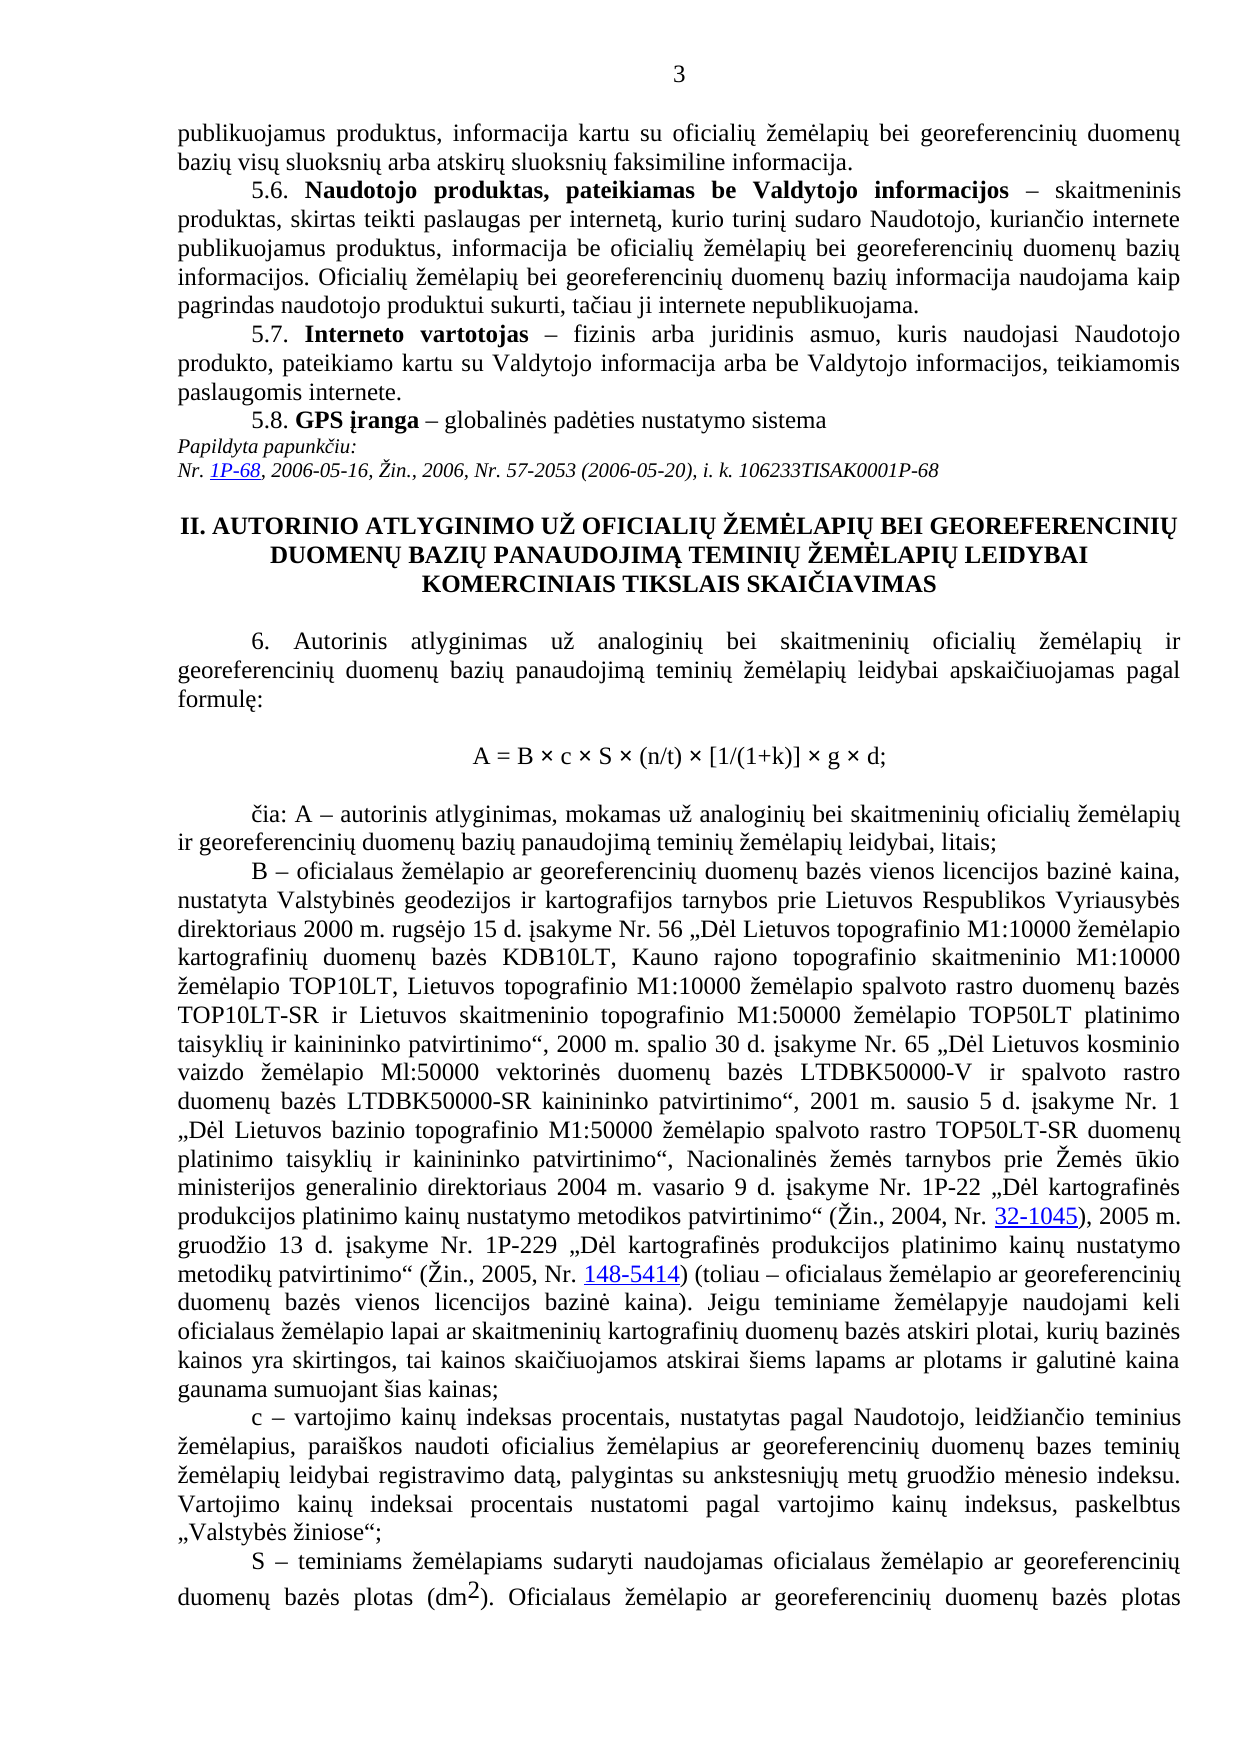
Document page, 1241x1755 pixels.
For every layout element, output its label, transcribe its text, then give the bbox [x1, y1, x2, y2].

text 5.6. Naudotojo produktas, pateikiamas be Valdytojo informacijos – skaitmeninis produktas, skirtas teikti paslaugas per internetą, kurio turinį sudaro Naudotojo, kuriančio internete publikuojamus produktus, informacija be oficialių žemėlapių bei georeferencinių duomenų bazių informacijos. Oficialių žemėlapių bei georeferencinių duomenų bazių informacija naudojama kaip pagrindas naudotojo produktui sukurti, tačiau ji internete nepublikuojama. [177, 176, 1181, 319]
text čia: A – autorinis atlyginimas, mokamas už analoginių bei skaitmeninių oficialių žemėlapių ir georeferencinių duomenų bazių panaudojimą teminių žemėlapių leidybai, litais; [177, 799, 1181, 856]
text 6. Autorinis atlyginimas už analoginių bei skaitmeninių oficialių žemėlapių ir georeferencinių duomenų bazių panaudojimą teminių žemėlapių leidybai apskaičiuojamas pagal formulę: [177, 626, 1181, 712]
text 5.7. Interneto vartotojas – fizinis arba juridinis asmuo, kuris naudojasi Naudotojo produkto, pateikiamo kartu su Valdytojo informacija arba be Valdytojo informacijos, teikiamomis paslaugomis internete. [177, 319, 1181, 406]
text publikuojamus produktus, informacija kartu su oficialių žemėlapių bei georeferencinių duomenų bazių visų sluoksnių arba atskirų sluoksnių faksimiline informacija. [177, 118, 1181, 176]
text B – oficialaus žemėlapio ar georeferencinių duomenų bazės vienos licencijos bazinė kaina, nustatyta Valstybinės geodezijos ir kartografijos tarnybos prie Lietuvos Respublikos Vyriausybės direktoriaus 2000 m. rugsėjo 15 d. įsakyme Nr. 56 „Dėl Lietuvos topografinio M1:10000 žemėlapio kartografinių duomenų bazės KDB10LT, Kauno rajono topografinio skaitmeninio M1:10000 žemėlapio TOP10LT, Lietuvos topografinio M1:10000 žemėlapio spalvoto rastro duomenų bazės TOP10LT-SR ir Lietuvos skaitmeninio topografinio M1:50000 žemėlapio TOP50LT platinimo taisyklių ir kainininko patvirtinimo“, 2000 m. spalio 30 d. įsakyme Nr. 65 „Dėl Lietuvos kosminio vaizdo žemėlapio Ml:50000 vektorinės duomenų bazės LTDBK50000-V ir spalvoto rastro duomenų bazės LTDBK50000-SR kainininko patvirtinimo“, 2001 m. sausio 5 d. įsakyme Nr. 1 „Dėl Lietuvos bazinio topografinio M1:50000 žemėlapio spalvoto rastro TOP50LT-SR duomenų platinimo taisyklių ir kainininko patvirtinimo“, Nacionalinės žemės tarnybos prie Žemės ūkio ministerijos generalinio direktoriaus 2004 m. vasario 9 d. įsakyme Nr. 1P-22 „Dėl kartografinės produkcijos platinimo kainų nustatymo metodikos patvirtinimo“ (Žin., 2004, Nr. 32-1045), 2005 m. gruodžio 13 d. įsakyme Nr. 1P-229 „Dėl kartografinės produkcijos platinimo kainų nustatymo metodikų patvirtinimo“ (Žin., 2005, Nr. 148-5414) (toliau – oficialaus žemėlapio ar georeferencinių duomenų bazės vienos licencijos bazinė kaina). Jeigu teminiame žemėlapyje naudojami keli oficialaus žemėlapio lapai ar skaitmeninių kartografinių duomenų bazės atskiri plotai, kurių bazinės kainos yra skirtingos, tai kainos skaičiuojamos atskirai šiems lapams ar plotams ir galutinė kaina gaunama sumuojant šias kainas; [177, 856, 1181, 1402]
text Nr. 1P-68, 2006-05-16, Žin., 2006, Nr. 57-2053 (2006-05-20), i. k. 106233TISAK0001P-68 [177, 458, 1181, 482]
text A = B × c × S × (n/t) × [1/(1+k)] × g × d; [177, 741, 1181, 770]
text II. Autorinio atlyginimo už oficialių žemėlapių bei georeferencinių duomenų bazių panaudojimą teminių žemėlapių leidybai komerciniais tikslais skaičiavimas [177, 511, 1181, 597]
text Papildyta papunkčiu: [177, 434, 1181, 458]
text S – teminiams žemėlapiams sudaryti naudojamas oficialaus žemėlapio ar georeferencinių duomenų bazės plotas (dm2). Oficialaus žemėlapio ar georeferencinių duomenų bazės plotas [177, 1546, 1181, 1611]
text 5.8. GPS įranga – globalinės padėties nustatymo sistema [177, 406, 1181, 434]
text c – vartojimo kainų indeksas procentais, nustatytas pagal Naudotojo, leidžiančio teminius žemėlapius, paraiškos naudoti oficialius žemėlapius ar georeferencinių duomenų bazes teminių žemėlapių leidybai registravimo datą, palygintas su ankstesniųjų metų gruodžio mėnesio indeksu. Vartojimo kainų indeksai procentais nustatomi pagal vartojimo kainų indeksus, paskelbtus „Valstybės žiniose“; [177, 1402, 1181, 1546]
